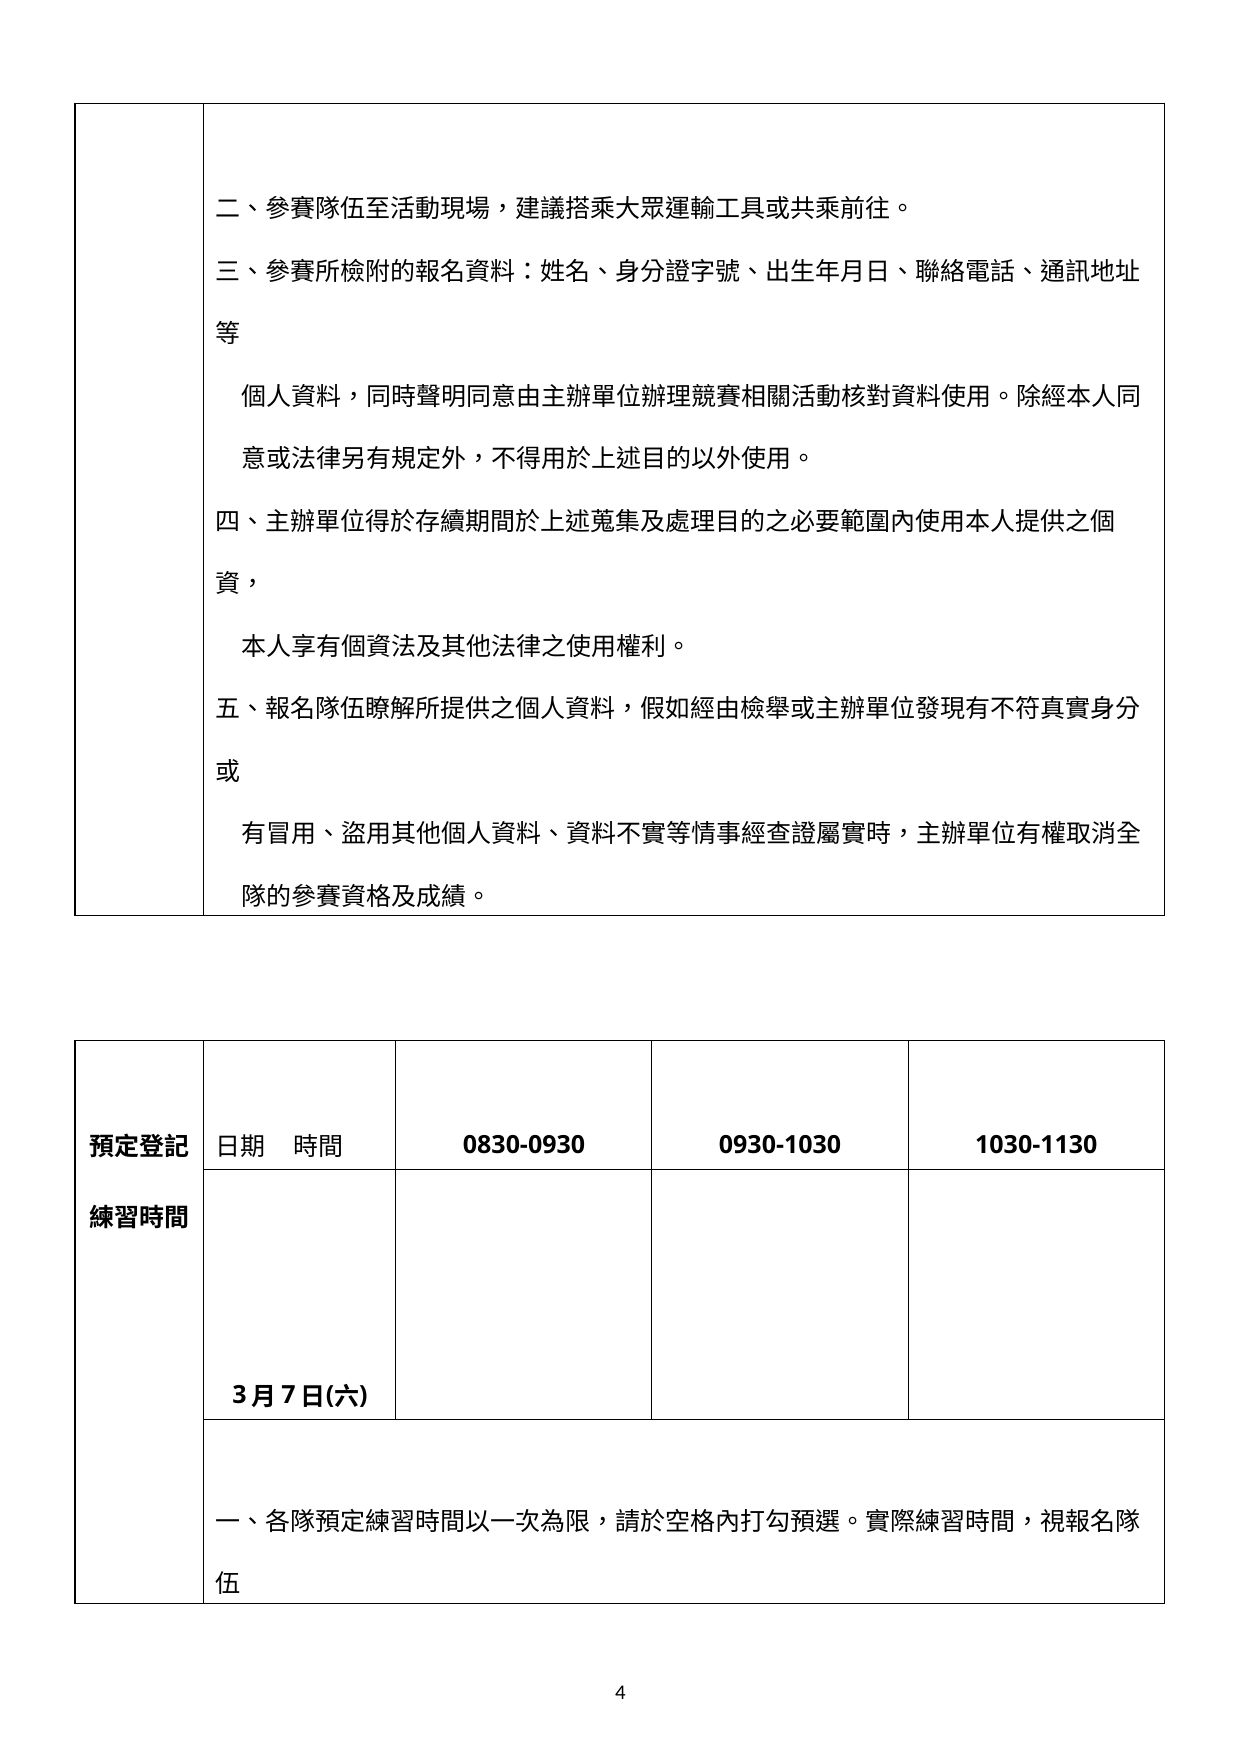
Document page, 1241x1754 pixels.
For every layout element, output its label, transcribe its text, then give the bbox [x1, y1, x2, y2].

table_cell [909, 1170, 1164, 1419]
table_header 日期 時間 [204, 1041, 395, 1169]
table_cell [396, 1170, 651, 1419]
table_header 0930-1030 [652, 1041, 908, 1169]
table_cell 3月7日(六) [204, 1170, 395, 1419]
table_header 預定登記練習時間 [76, 1041, 203, 1602]
table_header 1030-1130 [909, 1041, 1164, 1169]
table_cell 一、各隊預定練習時間以一次為限，請於空格內打勾預選。實際練習時間，視報名隊伍 [204, 1420, 1164, 1602]
table_header 0830-0930 [396, 1041, 651, 1169]
table_cell 二、參賽隊伍至活動現場，建議搭乘大眾運輸工具或共乘前往。 三、參賽所檢附的報名資料：姓名、身分證字號、出生年月日、聯絡電話、通訊地址等 個人資料，同時聲明同意由主辦單位辦理競賽相關活動核對資料使用。除經本人同 意或法律另有規定外，不得用於上述目的以外使用。 四、主辦單位得於存續期間於上述蒐集及處理目的之必要範圍內使用本人提供之個資， 本人享有個資法及其他法律之使用權利。 五、報名隊伍瞭解所提供之個人資料，假如經由檢舉或主辦單位發現有不符真實身分或 有冒用、盜用其他個人資料、資料不實等情事經查證屬實時，主辦單位有權取消全 隊的參賽資格及成績。 [204, 104, 1164, 915]
table_cell [652, 1170, 908, 1419]
table_cell [76, 104, 203, 915]
